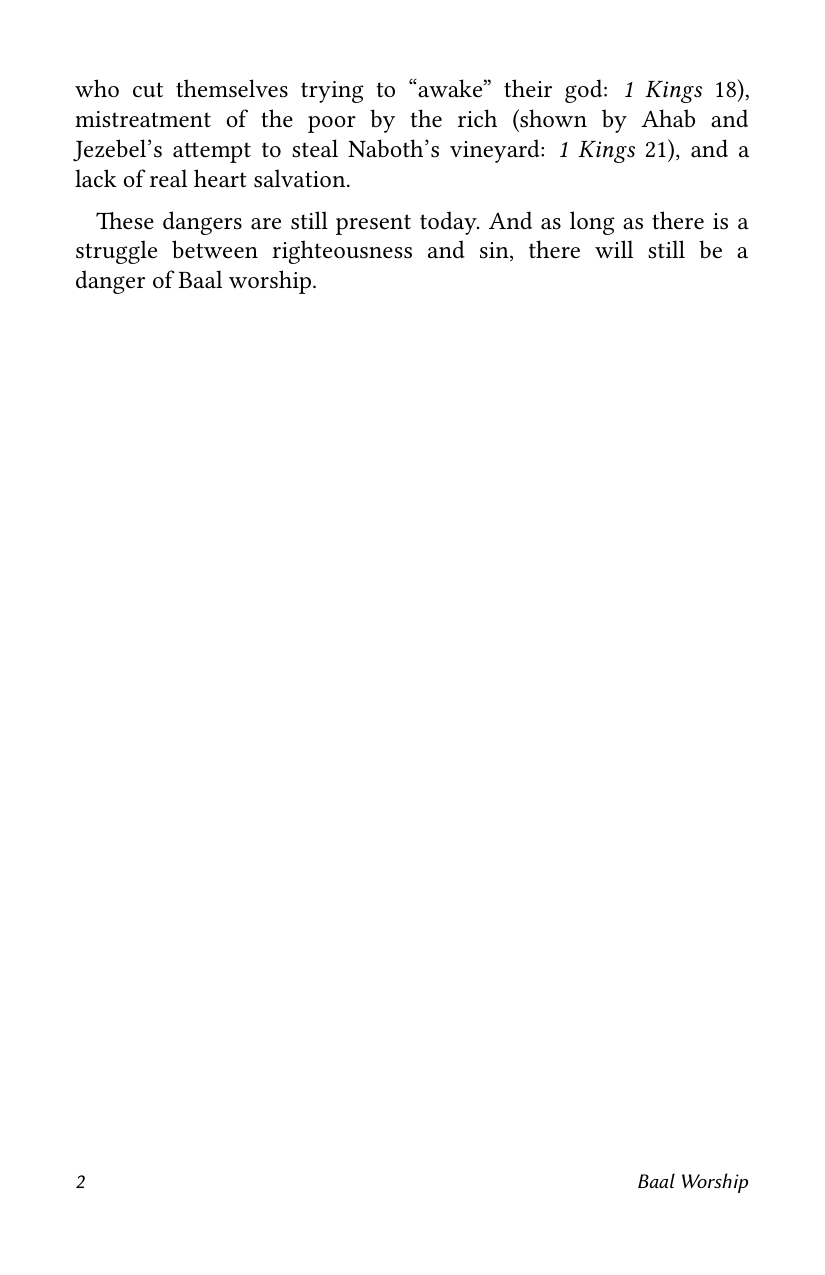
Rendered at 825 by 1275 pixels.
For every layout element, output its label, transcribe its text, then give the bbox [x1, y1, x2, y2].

text who cut themselves trying to “awake” their god: 1 Kings 18), mistreatment of the poor by the rich (shown by Ahab and Jezebel’s attempt to steal Naboth’s vineyard: 1 Kings 21), and a lack of real heart salvation. [75, 75, 750, 193]
text These dangers are still present today. And as long as there is a struggle between righteousness and sin, there will still be a danger of Baal worship. [75, 207, 750, 295]
